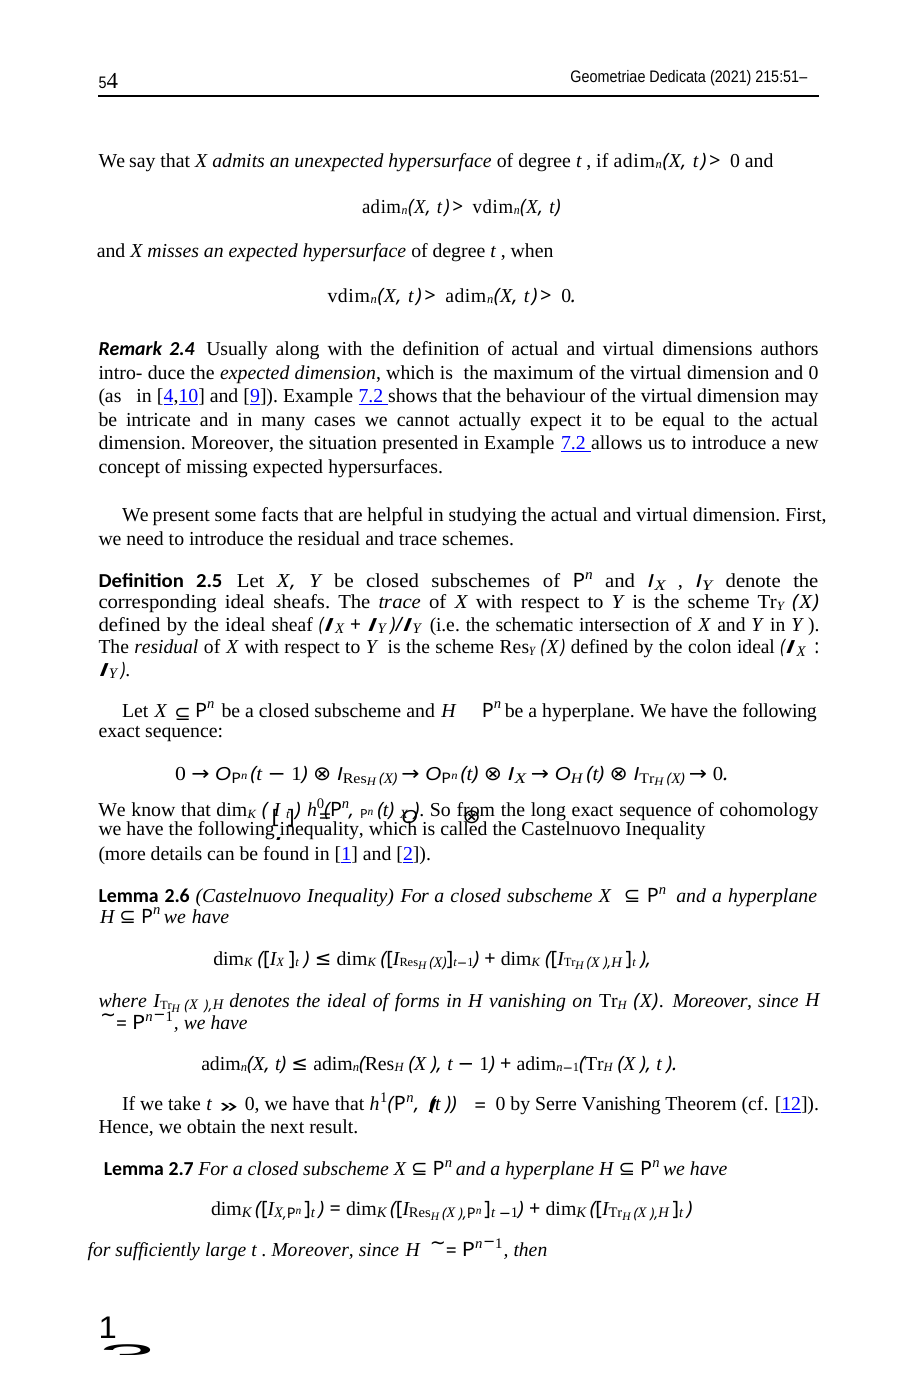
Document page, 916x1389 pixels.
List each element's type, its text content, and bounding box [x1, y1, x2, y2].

text (more details can be found in [1] and [2]). [98, 842, 853, 865]
text If we take t 0, we have that h1(Pn, (t )) 0 by Serre Vanishing Theorem (cf. [12]). [122, 1088, 853, 1116]
text vdimn(X, t)> adimn(X, t)> 0. [85, 281, 820, 308]
text Remark 2.4 Usually along with the definition of actual and virtual dimensions authors intro- duce the expected dimension, which is the maximum of the virtual dimension and 0 (as in [4,10] and [9]). Example 7.2 shows that the behaviour of the virtual dimension may be intricate and in many cases we cannot actually expect it to be equal to the actual dimension. Moreover, the situation presented in Example 7.2 allows us to introduce a new concept of missing expected hypersurfaces. [98, 336, 819, 478]
text We say that X admits an unexpected hypersurface of degree t , if adimn(X, t)> 0 and [98, 146, 853, 173]
text where ITrH (X ),H denotes the ideal of forms in H vanishing on TrH (X). Moreover, since H ∼= Pn−1, we have [98, 992, 819, 1036]
text dimK ([IX ]t ) ≤ dimK ([IResH (X)]t−1) + dimK ([ITrH (X ),H ]t ), [213, 944, 853, 972]
text ⊆ ⊆ [174, 699, 476, 736]
text If we take t 0, we have that h1(Pn, (t )) 0 by Serre Vanishing Theorem (cf. [12]). [219, 1118, 489, 1128]
text We know that dimK ( I t ) h0(Pn, Pn (t) X ). So from the long exact sequence of cohomology we have the following inequality, which is called the Castelnuovo Inequality [279, 799, 819, 840]
text dimK ([IX,Pn ]t ) = dimK ([IResH (X ),Pn ]t −1) + dimK ([ITrH (X ),H ]t ) [85, 1194, 820, 1223]
text for sufficiently large t . Moreover, since H ∼= Pn−1, then [85, 1228, 551, 1264]
text 0 → OPn (t − 1) ⊗ IResH (X) → OPn (t) ⊗ IX → OH (t) ⊗ ITrH (X) → 0. [85, 760, 820, 788]
text and X misses an expected hypersurface of degree t , when [85, 239, 553, 262]
text Lemma 2.6 (Castelnuovo Inequality) For a closed subscheme X ⊆ Pn and a hyperplane H ⊆ Pn we have [98, 886, 819, 929]
text » I = [219, 1092, 489, 1118]
text We know that dimK ( I t ) h0(Pn, Pn (t) X ). So from the long exact sequence of cohomology we have the following inequality, which is called the Castelnuovo Inequality [98, 799, 317, 840]
text Hence, we obtain the next result. [98, 1116, 853, 1137]
text Definition 2.5 Let X, Y be closed subschemes of Pn and IX , IY denote the corresponding ideal sheafs. The trace of X with respect to Y is the scheme TrY (X) defined by the ideal sheaf (IX + IY )/IY (i.e. the schematic intersection of X and Y in Y ). The residual of X with respect to Y is the scheme ResY (X) defined by the colon ideal (IX : IY ). [98, 569, 819, 682]
text adimn(X, t)> vdimn(X, t) [85, 192, 563, 219]
text Lemma 2.7 For a closed subscheme X ⊆ Pn and a hyperplane H ⊆ Pn we have [85, 1154, 747, 1182]
text Let X Pn be a closed subscheme and H Pn be a hyperplane. We have the following exact sequence: [98, 698, 819, 742]
text adimn(X, t) ≤ adimn(ResH (X ), t − 1) + adimn−1(TrH (X ), t ). [201, 1049, 853, 1076]
text [ ] = O ⊗ I [271, 803, 494, 839]
text We present some facts that are helpful in studying the actual and virtual dimension. First, we need to introduce the residual and trace schemes. [98, 503, 828, 549]
